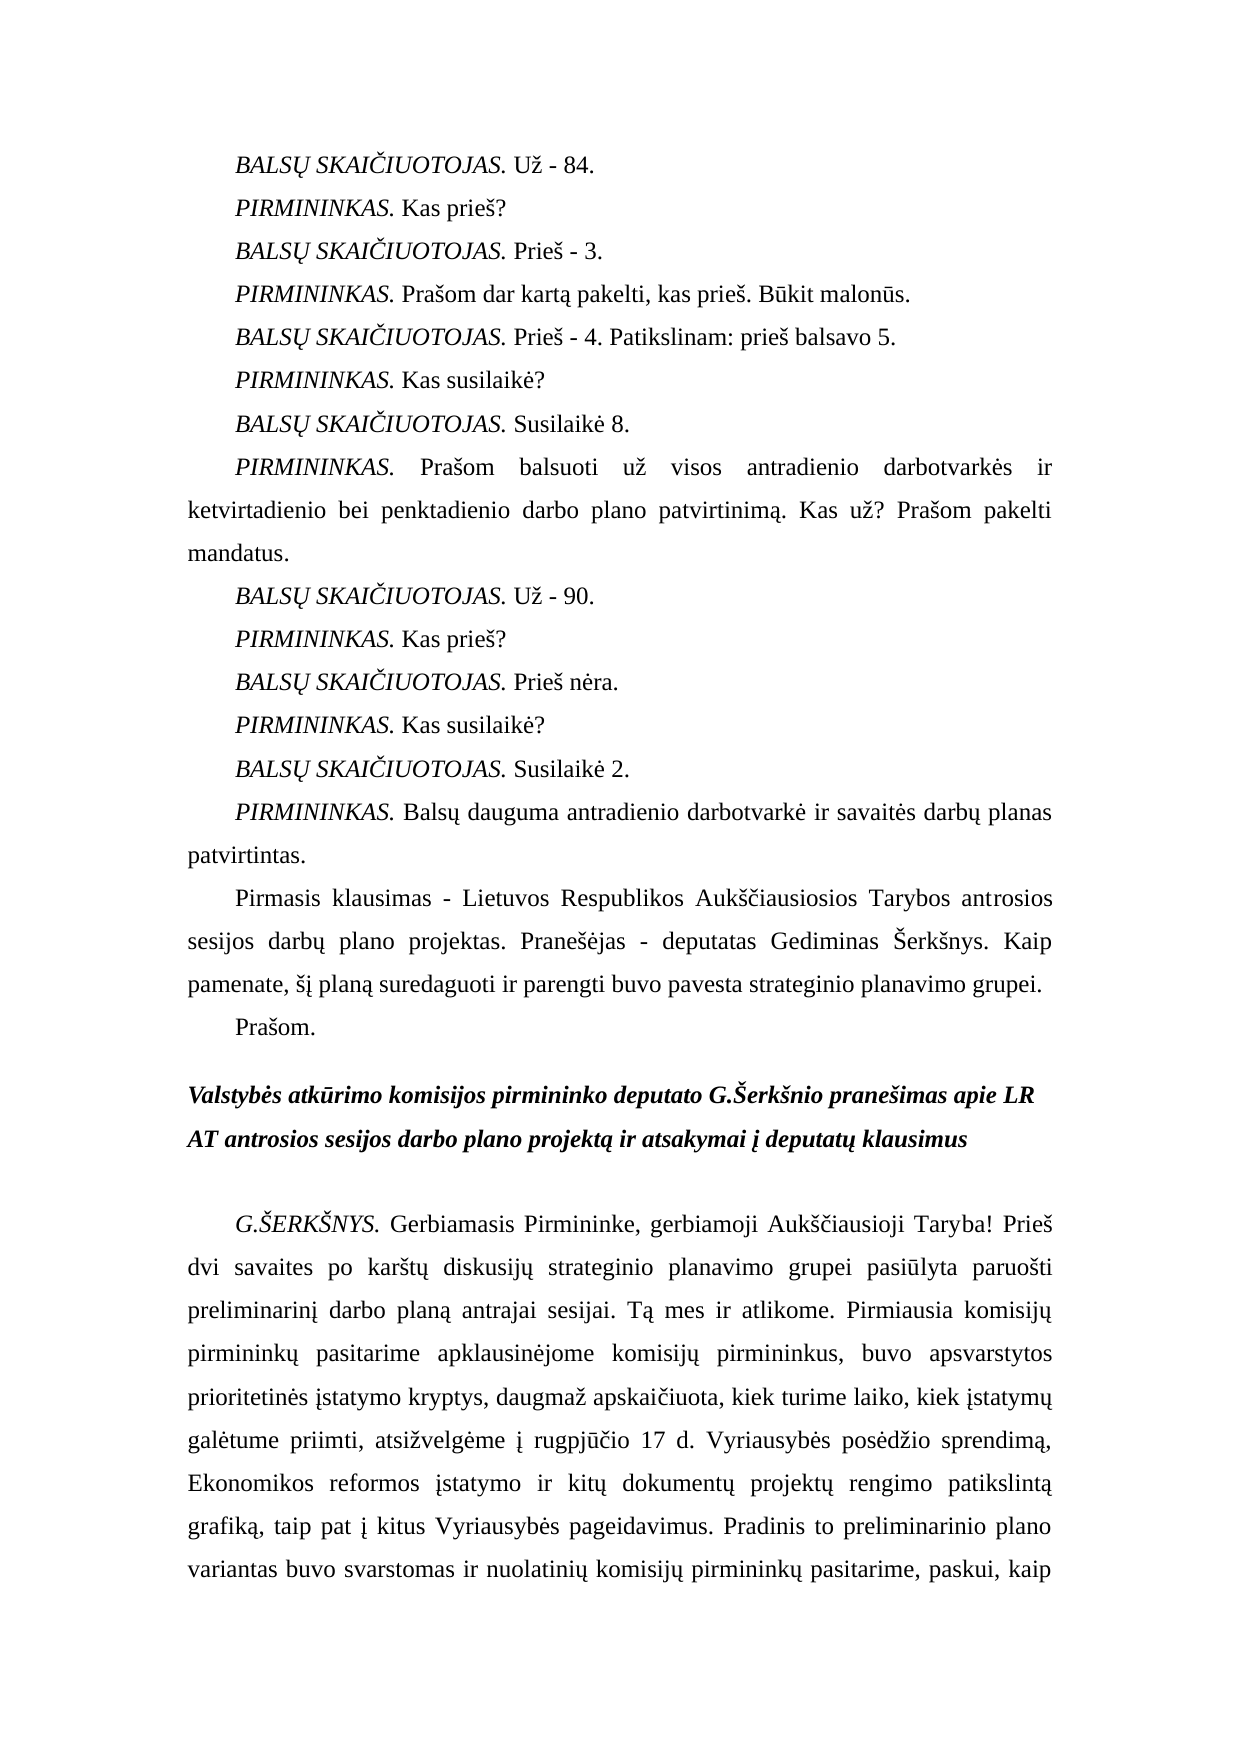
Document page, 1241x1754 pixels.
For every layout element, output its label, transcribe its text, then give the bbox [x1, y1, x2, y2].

text PIRMININKAS. Kas prieš? [187, 193, 1053, 222]
text BALSŲ SKAIČIUOTOJAS. Už - 90. [187, 581, 1053, 610]
text G.ŠERKŠNYS. Gerbiamasis Pirmininke, gerbiamoji Aukščiausioji Tary­ba! Prieš dvi savaites po karštų diskusijų strateginio planavimo grupei pasiū­lyta paruošti preliminarinį darbo planą antrajai sesijai. Tą mes ir atlikome. Pirmiausia komisijų pirmininkų pasitarime apklausinėjome komisijų pirmi­ninkus, buvo apsvarstytos prioritetinės įstatymo kryptys, daugmaž apskai­čiuota, kiek turime laiko, kiek įstatymų galėtume priimti, atsižvelgėme į rugpjūčio 17 d. Vyriausybės posėdžio sprendimą, Ekonomikos reformos įstatymo ir kitų dokumentų projektų rengimo patikslintą grafiką, taip pat į kitus Vyriausybės pageidavimus. Pradinis to preliminarinio plano variantas buvo svarstomas ir nuolatinių komisijų pirmininkų pasitarime, paskui, kaip [187, 1209, 1053, 1583]
text BALSŲ SKAIČIUOTOJAS. Susilaikė 8. [187, 409, 1053, 437]
text BALSŲ SKAIČIUOTOJAS. Prieš - 4. Patikslinam: prieš balsavo 5. [187, 322, 1053, 351]
subtitle Valstybės atkūrimo komisijos pirmininko deputato G.Šerkšnio pranešimas apie LR AT antrosios sesijos darbo plano projektą ir atsakymai į deputatų klausimus [187, 1081, 1053, 1152]
text PIRMININKAS. Kas prieš? [187, 624, 1053, 653]
text PIRMININKAS. Prašom balsuoti už visos antradienio darbotvarkės ir ketvirtadienio bei penktadienio darbo plano patvirtinimą. Kas už? Prašom pakelti mandatus. [187, 452, 1053, 567]
text PIRMININKAS. Kas susilaikė? [187, 366, 1053, 394]
text BALSŲ SKAIČIUOTOJAS. Prieš nėra. [187, 667, 1053, 696]
text BALSŲ SKAIČIUOTOJAS. Už - 84. [187, 150, 1053, 179]
text BALSŲ SKAIČIUOTOJAS. Susilaikė 2. [187, 754, 1053, 782]
text PIRMININKAS. Balsų dauguma antradienio darbotvarkė ir savaitės darbų planas patvirtintas. [187, 797, 1053, 869]
text PIRMININKAS. Kas susilaikė? [187, 711, 1053, 739]
text Prašom. [187, 1012, 1053, 1041]
text PIRMININKAS. Prašom dar kartą pakelti, kas prieš. Būkit malonūs. [187, 279, 1053, 308]
text BALSŲ SKAIČIUOTOJAS. Prieš - 3. [187, 236, 1053, 265]
text Pirmasis klausimas - Lietuvos Respublikos Aukščiausiosios Tarybos ant­rosios sesijos darbų plano projektas. Pranešėjas - deputatas Gediminas Šerkšnys. Kaip pamenate, šį planą suredaguoti ir parengti buvo pavesta strateginio planavimo grupei. [187, 883, 1053, 998]
